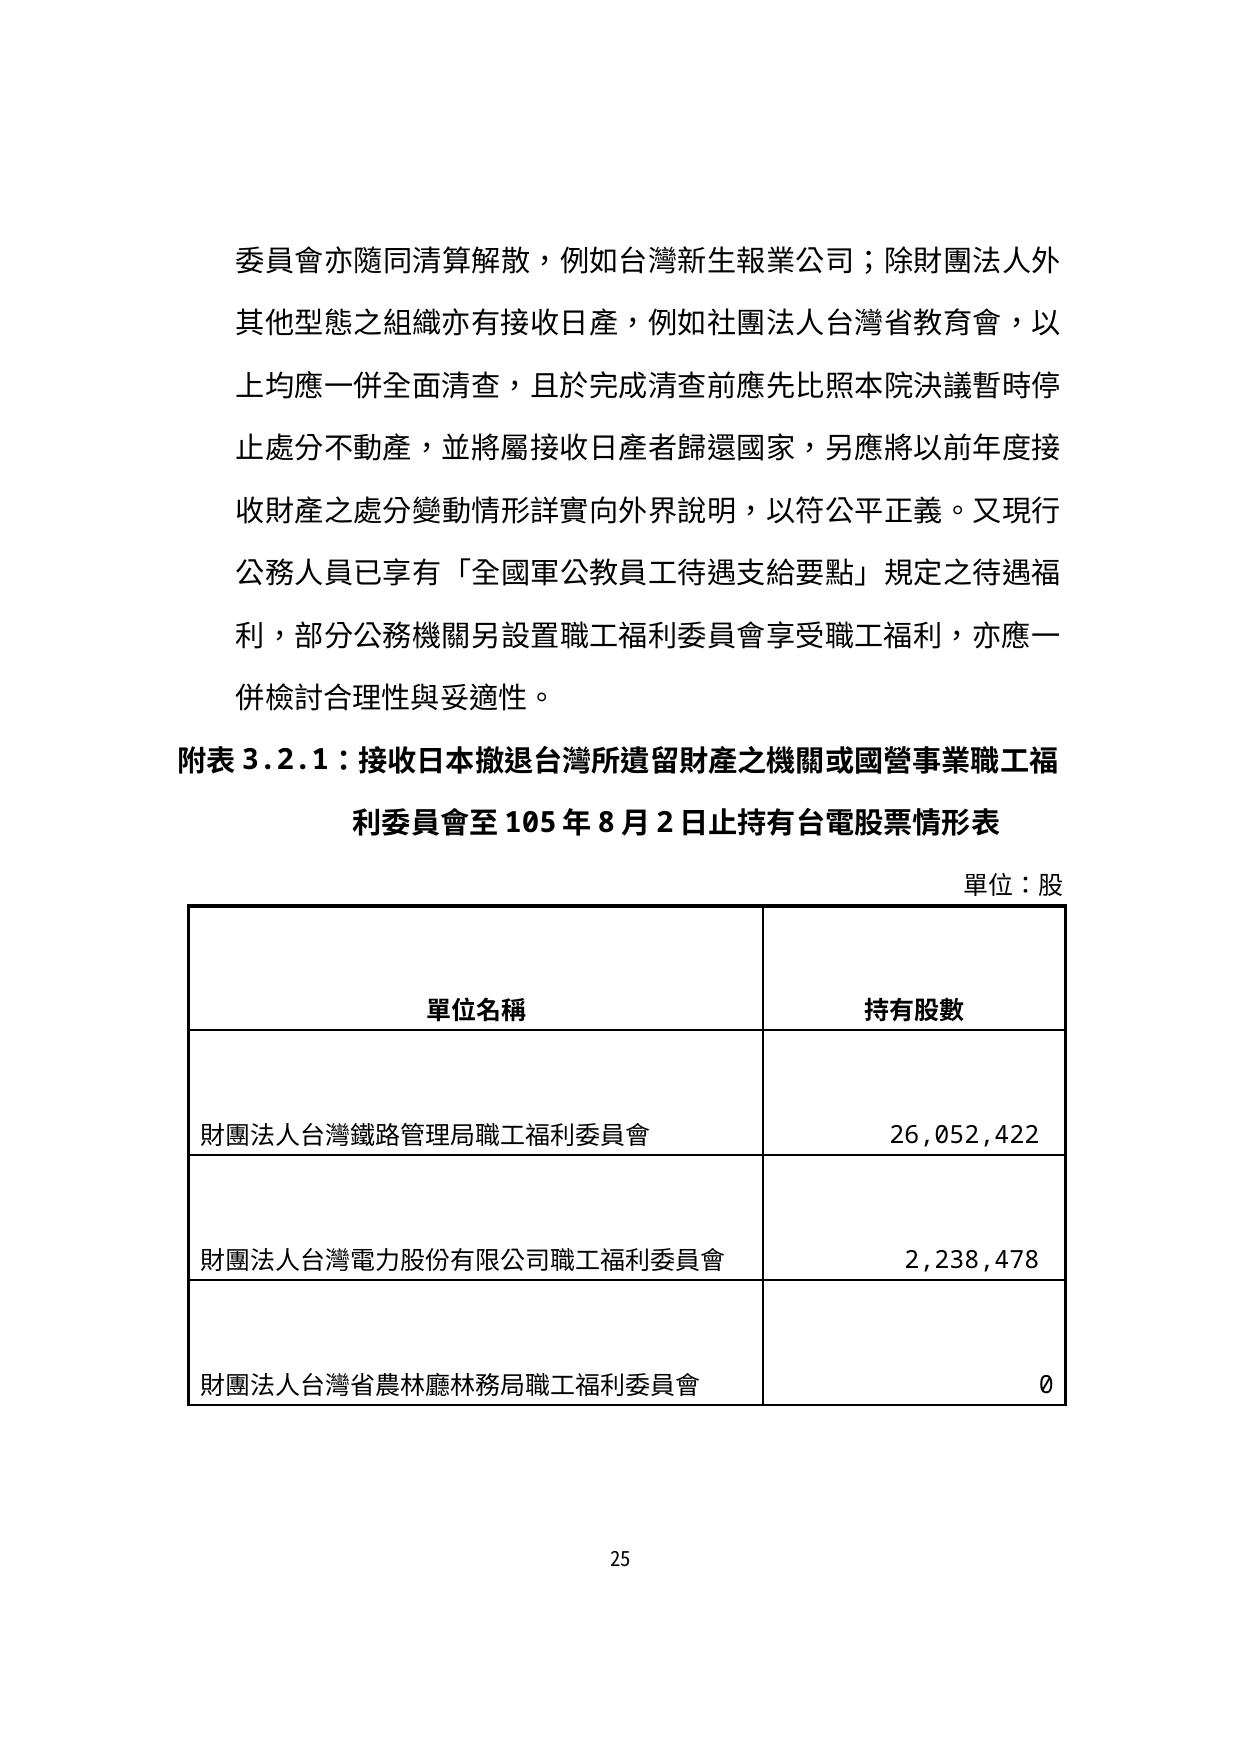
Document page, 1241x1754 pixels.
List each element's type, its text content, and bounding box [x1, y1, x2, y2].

table_cell 財團法人台灣鐵路管理局職工福利委員會 [190, 1031, 762, 1154]
text 單位：股 [177, 842, 1063, 904]
text 綜上，財團法人或社團法人接收日本撤退台灣所遺留財產及所衍生之孳息，應歸屬國家所有，且接收該財產而成立之財團法人應依預算法規定受國會監督。林務局職工福利委員會於成立財團法人時接收龐大日本撤退台灣所遺留財產，78年由營業單位轉型改制為公務機關後，職工福利委員會未解散仍然存續，且多次變賣移轉巨額資產；部分事業已民營化，接收日產之職工福利委員會亦隨同清算解散，例如台灣新生報業公司；除財團法人外，其他型態之組織亦有接收日產，例如社團法人台灣省教育會，以上均應一併全面清查，且於完成清查前應先比照本院決議暫時停止處分不動產，並將屬接收日產者歸還國家，另應將以前年度接收財產之處分變動情形詳實向外界說明，以符公平正義。又現行公務人員已享有「全國軍公教員工待遇支給要點」規定之待遇福利，部分公務機關另設置職工福利委員會享受職工福利，亦應一併檢討合理性與妥適性。 [236, 217, 1063, 717]
table_cell 財團法人台灣電力股份有限公司職工福利委員會 [190, 1156, 762, 1279]
table_cell 0 [764, 1281, 1064, 1404]
table_cell 26,052,422 [764, 1031, 1064, 1154]
text 附表3.2.1：接收日本撤退台灣所遺留財產之機關或國營事業職工福利委員會至105年8月2日止持有台電股票情形表 [177, 717, 1063, 842]
table_header 持有股數 [764, 908, 1064, 1029]
table_header 單位名稱 [190, 908, 762, 1029]
table_cell 財團法人台灣省農林廳林務局職工福利委員會 [190, 1281, 762, 1404]
table_cell 2,238,478 [764, 1156, 1064, 1279]
